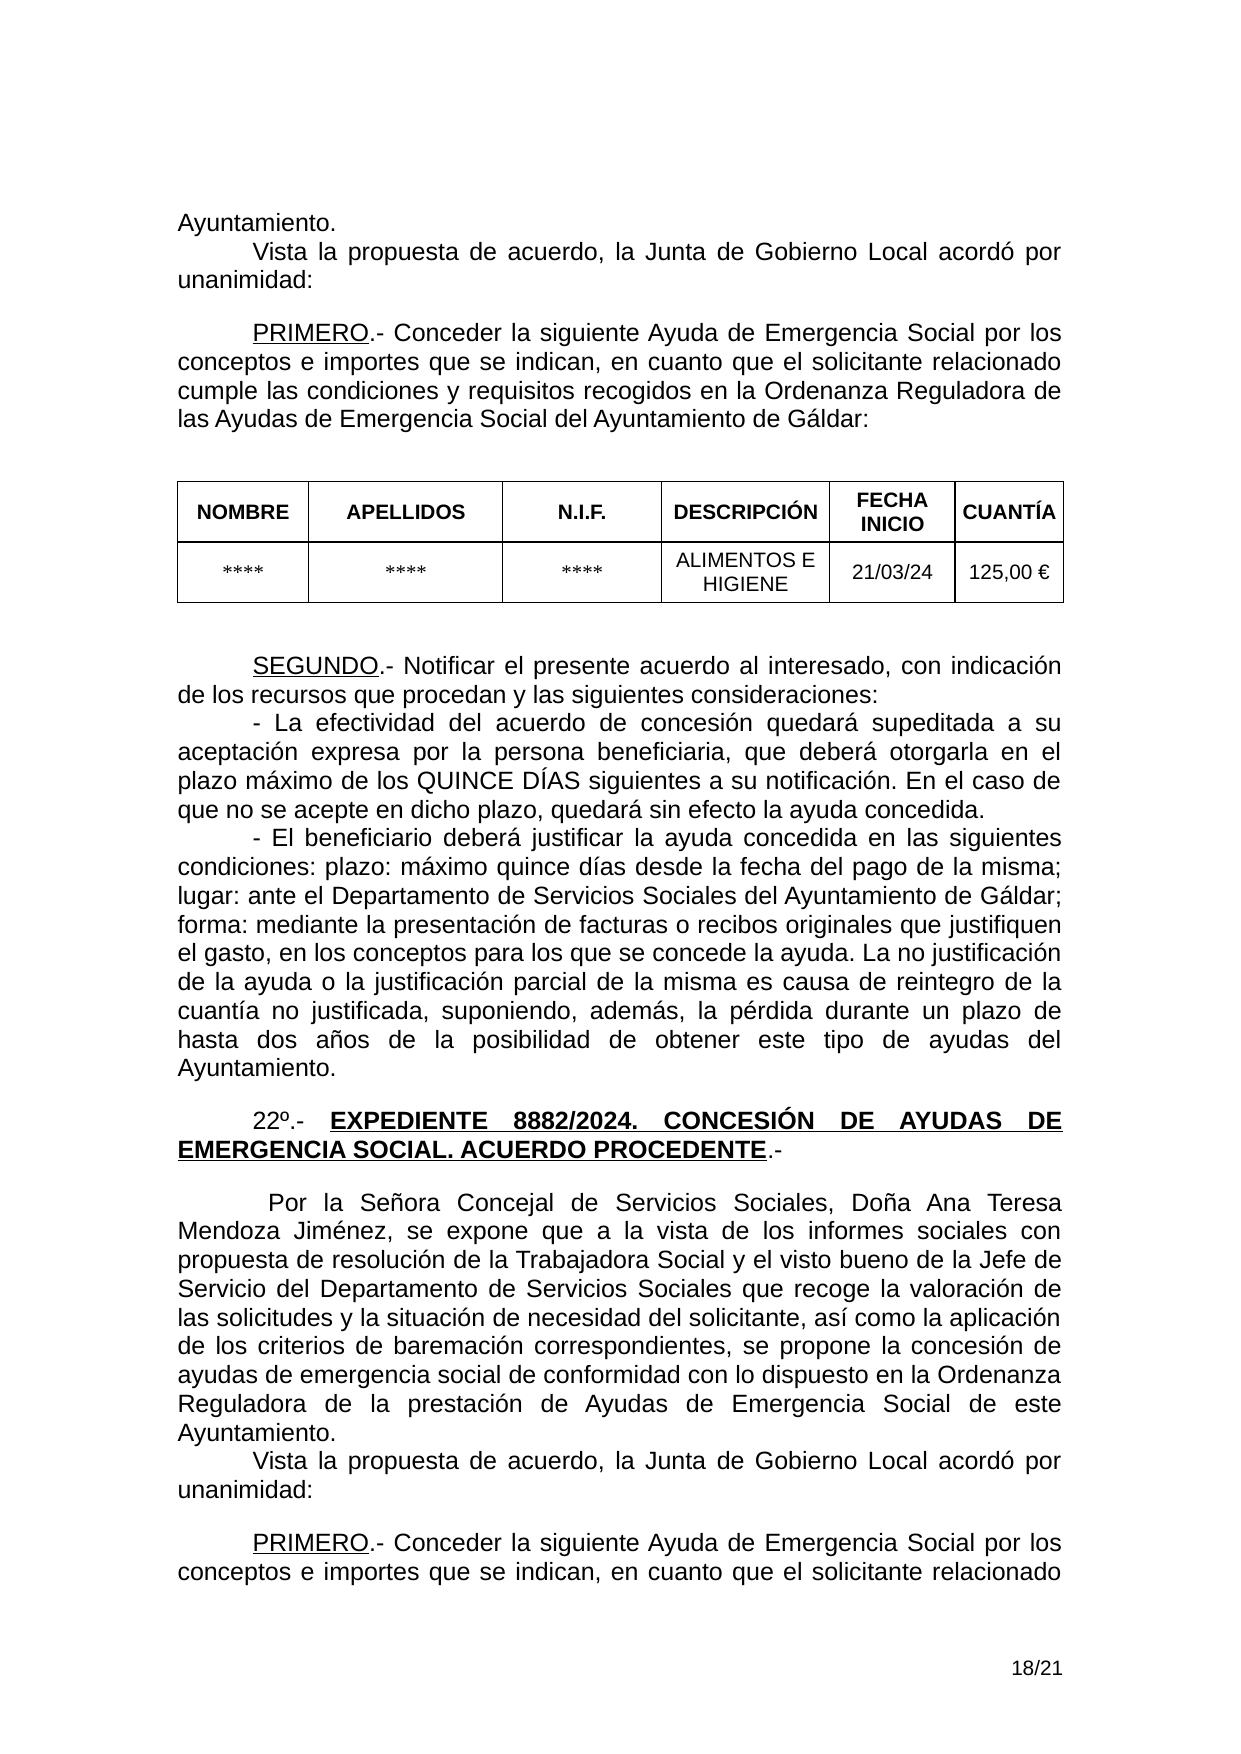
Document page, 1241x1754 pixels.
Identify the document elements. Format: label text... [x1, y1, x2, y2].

table_cell 125,00 € [956, 543, 1063, 602]
text PRIMERO.- Conceder la siguiente Ayuda de Emergencia Social por los conceptos e importes que se indican, en cuanto que el solicitante relacionado [177, 1528, 1063, 1585]
table_header CUANTÍA [956, 482, 1063, 541]
table_header N.I.F. [503, 482, 661, 541]
table_header APELLIDOS [309, 482, 502, 541]
table_cell ALIMENTOS E HIGIENE [662, 543, 829, 602]
text Por la Señora Concejal de Servicios Sociales, Doña Ana Teresa Mendoza Jiménez, se expone que a la vista de los informes sociales con propuesta de resolución de la Trabajadora Social y el visto bueno de la Jefe de Servicio del Departamento de Servicios Sociales que recoge la valoración de las solicitudes y la situación de necesidad del solicitante, así como la aplicación de los criterios de baremación correspondientes, se propone la concesión de ayudas de emergencia social de conformidad con lo dispuesto en la Ordenanza Reguladora de la prestación de Ayudas de Emergencia Social de este Ayuntamiento. [177, 1187, 1063, 1446]
text - La efectividad del acuerdo de concesión quedará supeditada a su aceptación expresa por la persona beneficiaria, que deberá otorgarla en el plazo máximo de los QUINCE DÍAS siguientes a su notificación. En el caso de que no se acepte en dicho plazo, quedará sin efecto la ayuda concedida. [177, 708, 1063, 823]
text Ayuntamiento. [177, 208, 1063, 237]
text - El beneficiario deberá justificar la ayuda concedida en las siguientes condiciones: plazo: máximo quince días desde la fecha del pago de la misma; lugar: ante el Departamento de Servicios Sociales del Ayuntamiento de Gáldar; forma: mediante la presentación de facturas o recibos originales que justifiquen el gasto, en los conceptos para los que se concede la ayuda. La no justificación de la ayuda o la justificación parcial de la misma es causa de reintegro de la cuantía no justificada, suponiendo, además, la pérdida durante un plazo de hasta dos años de la posibilidad de obtener este tipo de ayudas del Ayuntamiento. [177, 823, 1063, 1082]
table_header DESCRIPCIÓN [662, 482, 829, 541]
text Vista la propuesta de acuerdo, la Junta de Gobierno Local acordó por unanimidad: [177, 237, 1063, 294]
table_header FECHA INICIO [830, 482, 954, 541]
text SEGUNDO.- Notificar el presente acuerdo al interesado, con indicación de los recursos que procedan y las siguientes consideraciones: [177, 651, 1063, 708]
table_cell **** [178, 543, 308, 602]
text PRIMERO.- Conceder la siguiente Ayuda de Emergencia Social por los conceptos e importes que se indican, en cuanto que el solicitante relacionado cumple las condiciones y requisitos recogidos en la Ordenanza Reguladora de las Ayudas de Emergencia Social del Ayuntamiento de Gáldar: [177, 318, 1063, 433]
text 22º.- EXPEDIENTE 8882/2024. CONCESIÓN DE AYUDAS DE EMERGENCIA SOCIAL. ACUERDO PROCEDENTE.- [177, 1106, 1063, 1163]
table_cell 21/03/24 [830, 543, 954, 602]
table_cell **** [503, 543, 661, 602]
table_header NOMBRE [178, 482, 308, 541]
table_cell **** [309, 543, 502, 602]
text Vista la propuesta de acuerdo, la Junta de Gobierno Local acordó por unanimidad: [177, 1446, 1063, 1504]
